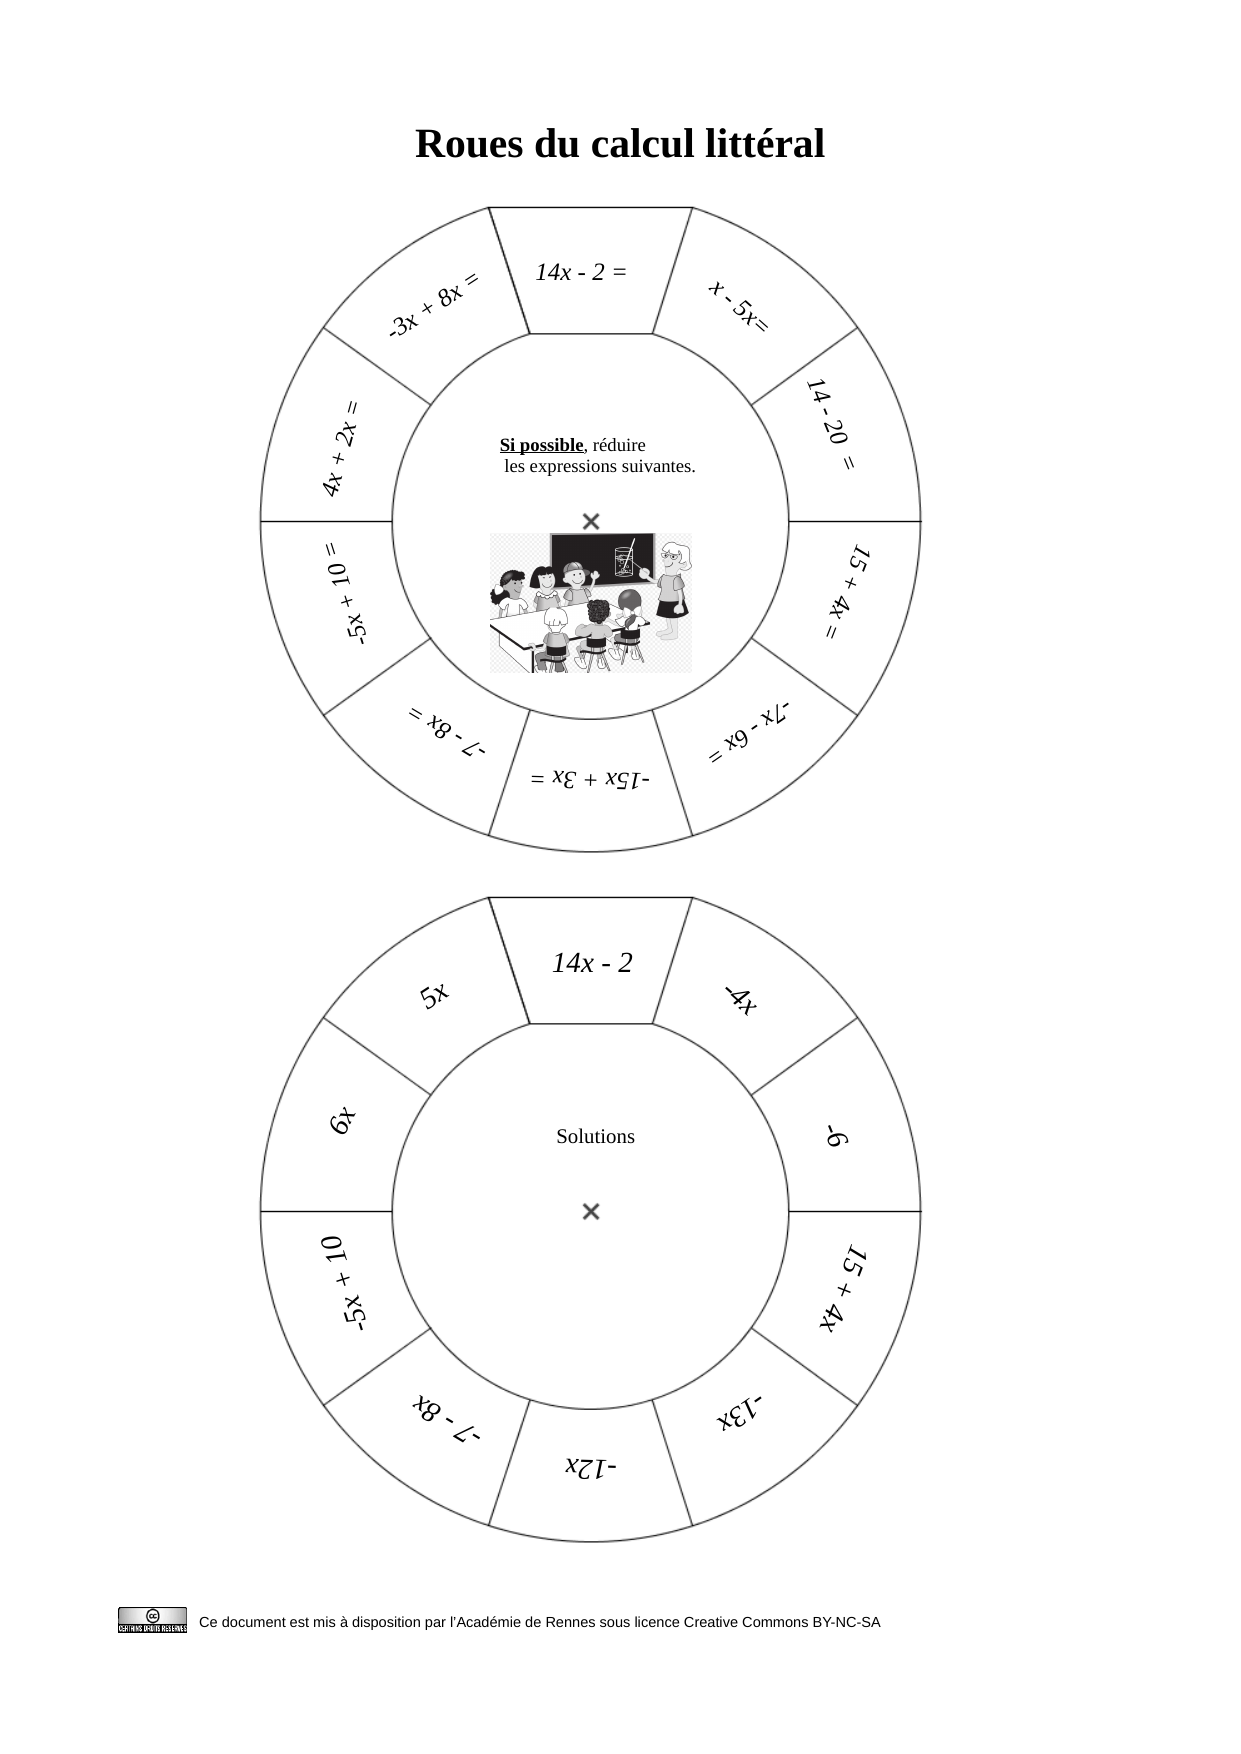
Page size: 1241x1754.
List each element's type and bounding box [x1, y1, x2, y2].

picture [252, 188, 856, 861]
picture [118, 1607, 187, 1633]
picture [252, 878, 856, 1551]
